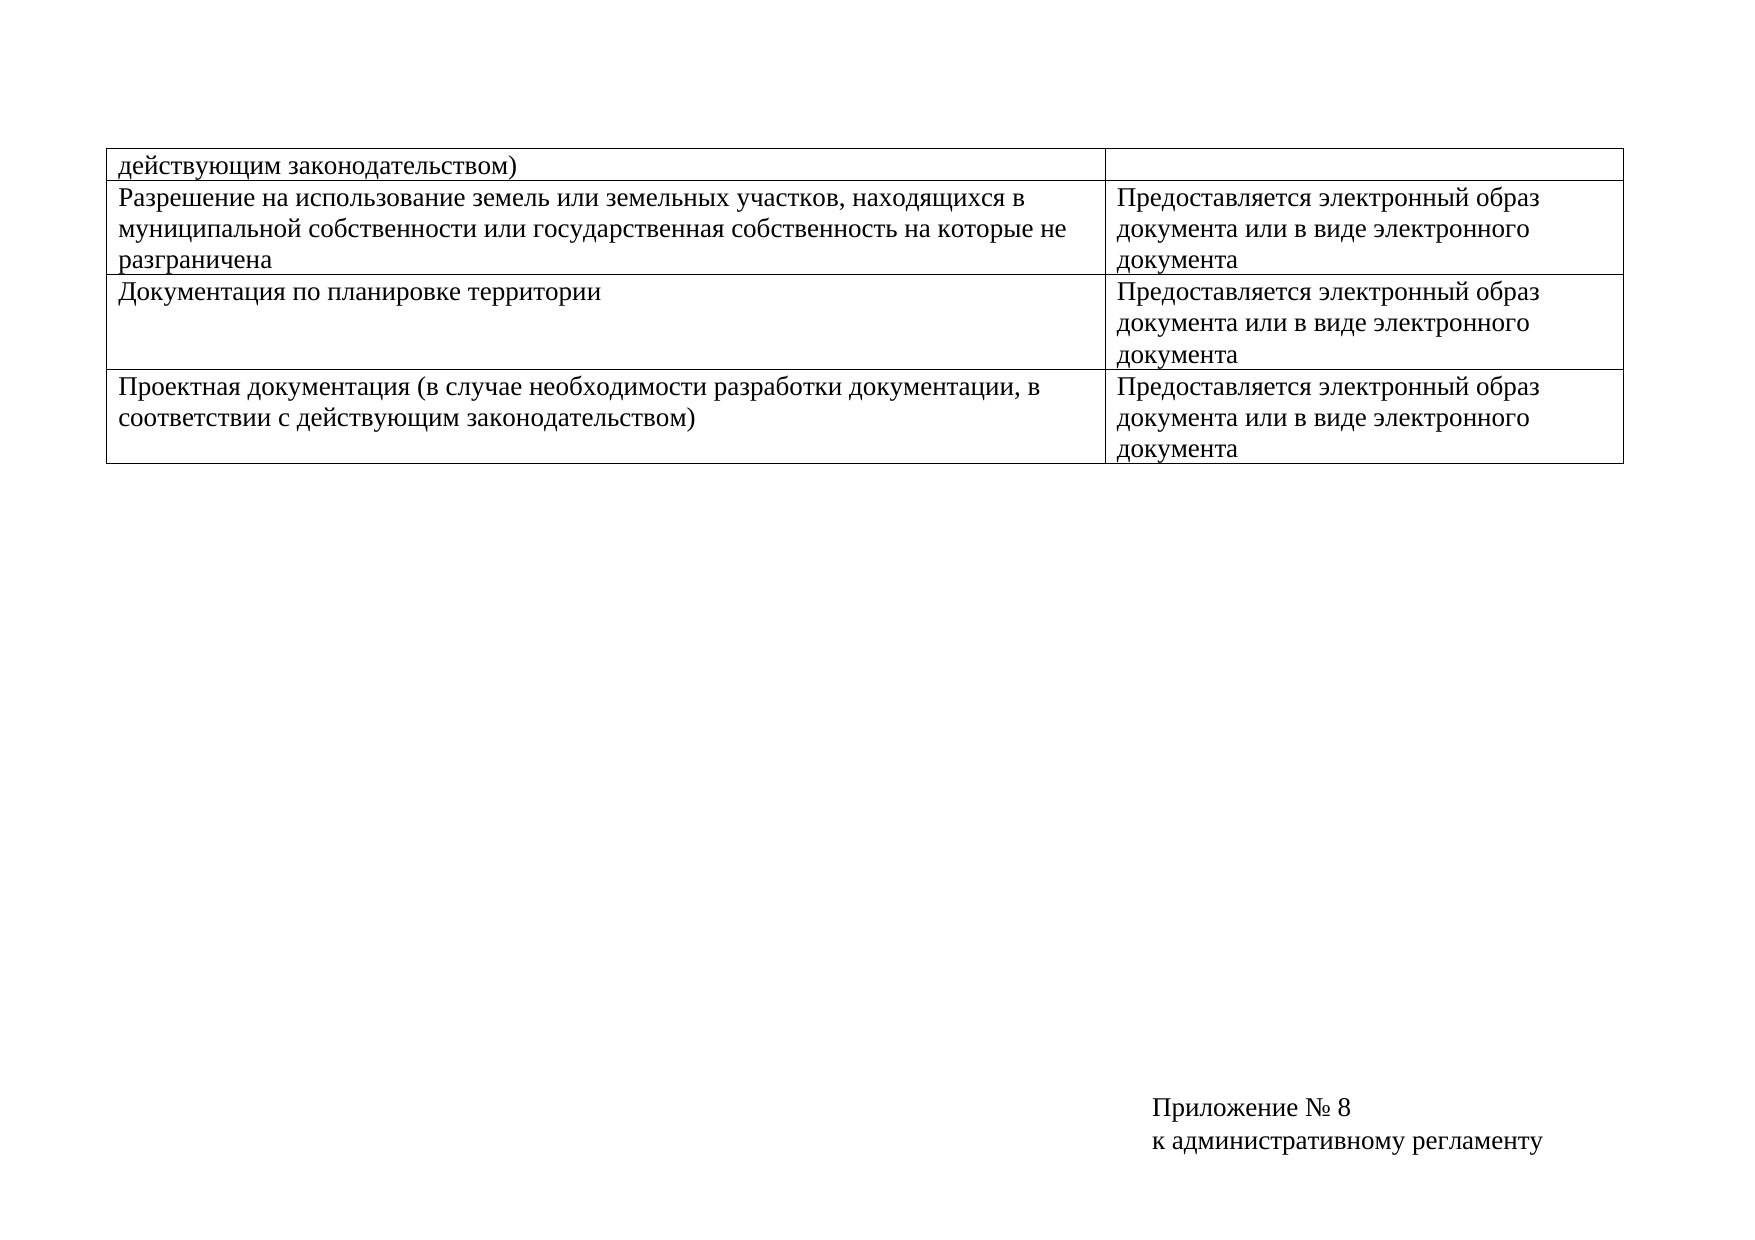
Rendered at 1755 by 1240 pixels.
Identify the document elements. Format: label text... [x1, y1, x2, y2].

table_cell Предоставляется электронный образ документа или в виде электронного документа [1106, 275, 1623, 369]
text Приложение № 8 к административному регламенту [1152, 1087, 1636, 1155]
table_cell действующим законодательством) [107, 149, 1105, 180]
table_cell Разрешение на использование земель или земельных участков, находящихся в муниципальной собственности или государственная собственность на которые не разграничена [107, 181, 1105, 274]
table_cell Проектная документация (в случае необходимости разработки документации, в соответствии с действующим законодательством) [107, 370, 1105, 463]
table_cell Предоставляется электронный образ документа или в виде электронного документа [1106, 181, 1623, 274]
table_cell Документация по планировке территории [107, 275, 1105, 369]
table_cell [1106, 149, 1623, 180]
table_cell Предоставляется электронный образ документа или в виде электронного документа [1106, 370, 1623, 463]
